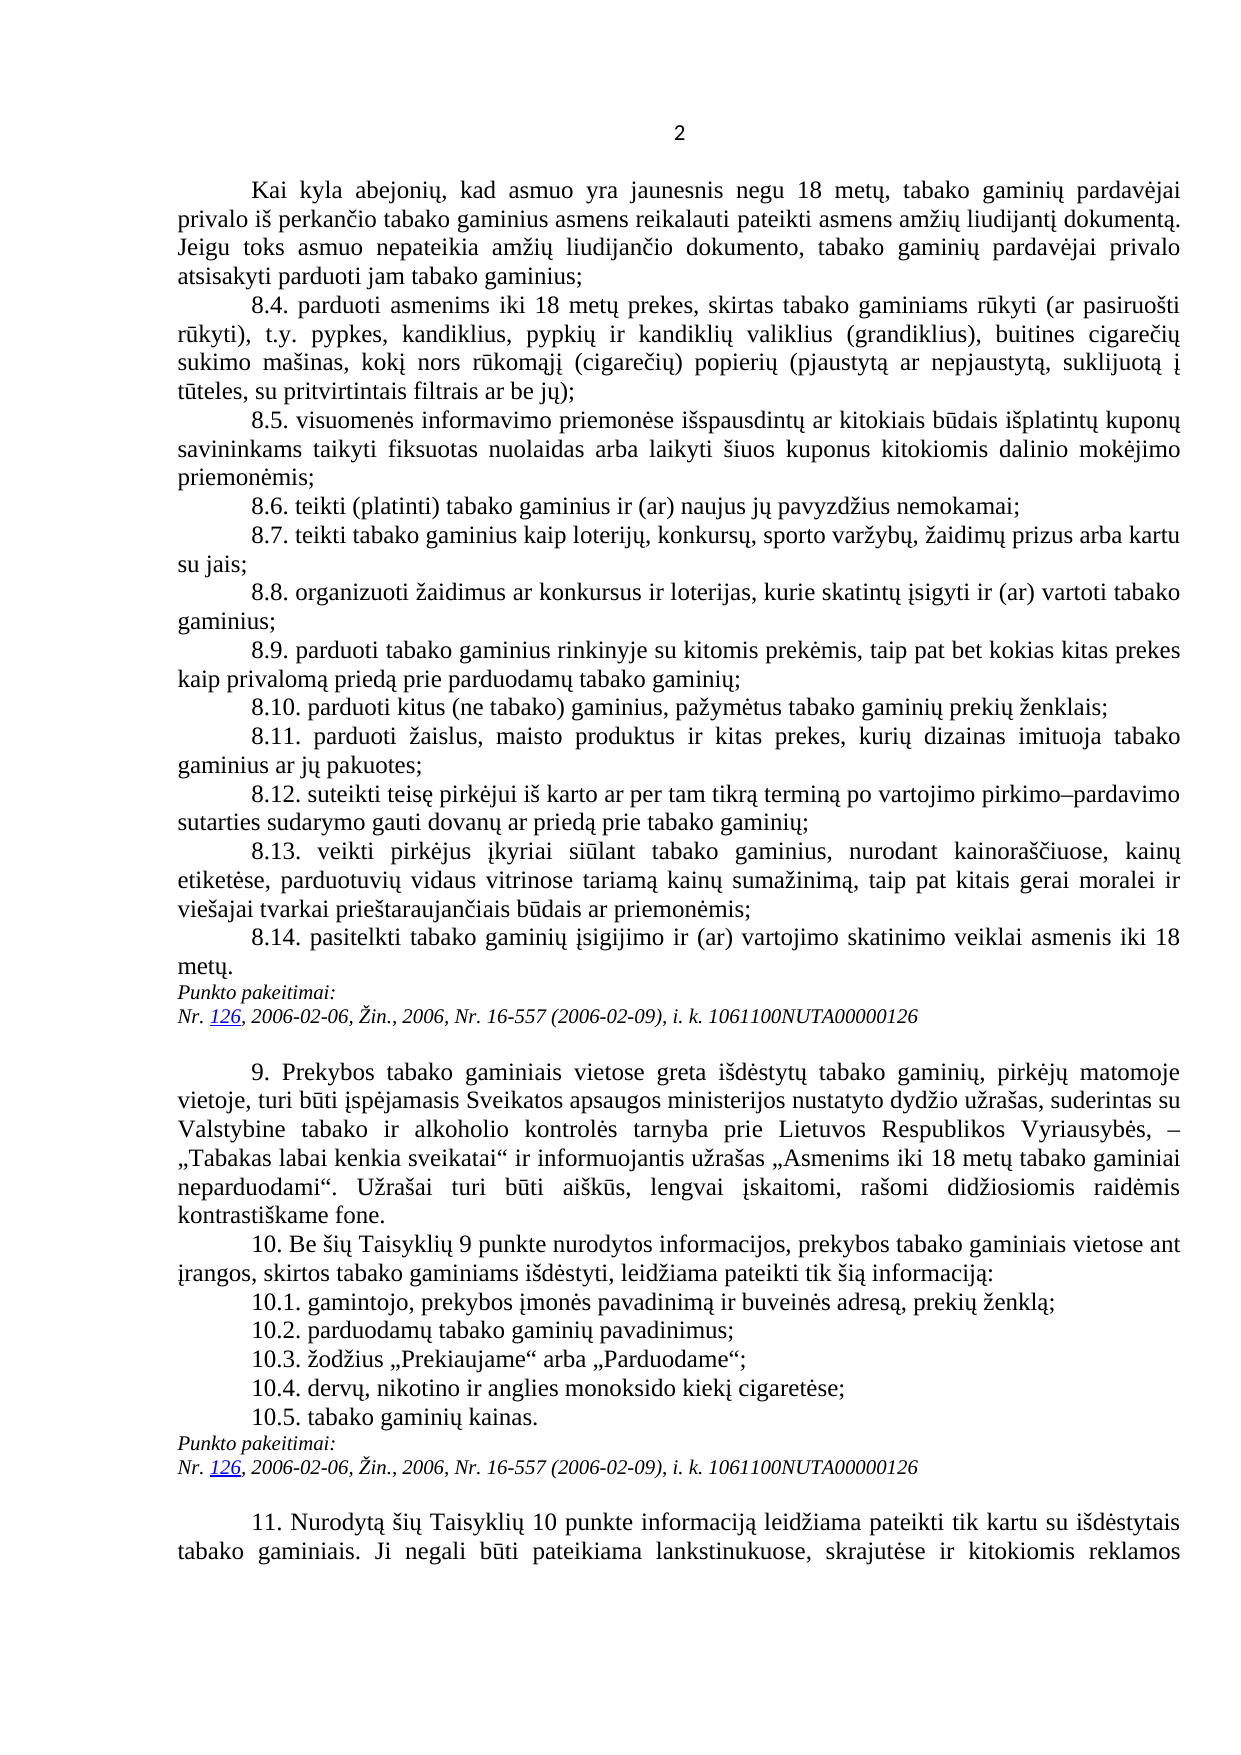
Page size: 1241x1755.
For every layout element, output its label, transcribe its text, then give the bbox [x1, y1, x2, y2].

text Punkto pakeitimai: [177, 1431, 1181, 1454]
text 9. Prekybos tabako gaminiais vietose greta išdėstytų tabako gaminių, pirkėjų matomoje vietoje, turi būti įspėjamasis Sveikatos apsaugos ministerijos nustatyto dydžio užrašas, suderintas su Valstybine tabako ir alkoholio kontrolės tarnyba prie Lietuvos Respublikos Vyriausybės, – „Tabakas labai kenkia sveikatai“ ir informuojantis užrašas „Asmenims iki 18 metų tabako gaminiai neparduodami“. Užrašai turi būti aiškūs, lengvai įskaitomi, rašomi didžiosiomis raidėmis kontrastiškame fone. [177, 1057, 1181, 1229]
text 10.4. dervų, nikotino ir anglies monoksido kiekį cigaretėse; [177, 1373, 1181, 1402]
text 8.7. teikti tabako gaminius kaip loterijų, konkursų, sporto varžybų, žaidimų prizus arba kartu su jais; [177, 520, 1181, 577]
text 10.2. parduodamų tabako gaminių pavadinimus; [177, 1316, 1181, 1344]
text 8.4. parduoti asmenims iki 18 metų prekes, skirtas tabako gaminiams rūkyti (ar pasiruošti rūkyti), t.y. pypkes, kandiklius, pypkių ir kandiklių valiklius (grandiklius), buitines cigarečių sukimo mašinas, kokį nors rūkomąjį (cigarečių) popierių (pjaustytą ar nepjaustytą, suklijuotą į tūteles, su pritvirtintais filtrais ar be jų); [177, 290, 1181, 405]
text 8.9. parduoti tabako gaminius rinkinyje su kitomis prekėmis, taip pat bet kokias kitas prekes kaip privalomą priedą prie parduodamų tabako gaminių; [177, 635, 1181, 692]
text 11. Nurodytą šių Taisyklių 10 punkte informaciją leidžiama pateikti tik kartu su išdėstytais tabako gaminiais. Ji negali būti pateikiama lankstinukuose, skrajutėse ir kitokiomis reklamos [177, 1507, 1181, 1565]
text Nr. 126, 2006-02-06, Žin., 2006, Nr. 16-557 (2006-02-09), i. k. 1061100NUTA00000126 [177, 1004, 1181, 1028]
text 10. Be šių Taisyklių 9 punkte nurodytos informacijos, prekybos tabako gaminiais vietose ant įrangos, skirtos tabako gaminiams išdėstyti, leidžiama pateikti tik šią informaciją: [177, 1229, 1181, 1287]
text 8.10. parduoti kitus (ne tabako) gaminius, pažymėtus tabako gaminių prekių ženklais; [177, 692, 1181, 721]
text 8.8. organizuoti žaidimus ar konkursus ir loterijas, kurie skatintų įsigyti ir (ar) vartoti tabako gaminius; [177, 577, 1181, 635]
text 8.11. parduoti žaislus, maisto produktus ir kitas prekes, kurių dizainas imituoja tabako gaminius ar jų pakuotes; [177, 721, 1181, 779]
text Nr. 126, 2006-02-06, Žin., 2006, Nr. 16-557 (2006-02-09), i. k. 1061100NUTA00000126 [177, 1454, 1181, 1479]
text 10.3. žodžius „Prekiaujame“ arba „Parduodame“; [177, 1344, 1181, 1373]
text 8.13. veikti pirkėjus įkyriai siūlant tabako gaminius, nurodant kainoraščiuose, kainų etiketėse, parduotuvių vidaus vitrinose tariamą kainų sumažinimą, taip pat kitais gerai moralei ir viešajai tvarkai prieštaraujančiais būdais ar priemonėmis; [177, 836, 1181, 922]
text 8.6. teikti (platinti) tabako gaminius ir (ar) naujus jų pavyzdžius nemokamai; [177, 491, 1181, 520]
text 8.14. pasitelkti tabako gaminių įsigijimo ir (ar) vartojimo skatinimo veiklai asmenis iki 18 metų. [177, 922, 1181, 980]
text 10.1. gamintojo, prekybos įmonės pavadinimą ir buveinės adresą, prekių ženklą; [177, 1287, 1181, 1316]
text 8.12. suteikti teisę pirkėjui iš karto ar per tam tikrą terminą po vartojimo pirkimo–pardavimo sutarties sudarymo gauti dovanų ar priedą prie tabako gaminių; [177, 779, 1181, 836]
text Kai kyla abejonių, kad asmuo yra jaunesnis negu 18 metų, tabako gaminių pardavėjai privalo iš perkančio tabako gaminius asmens reikalauti pateikti asmens amžių liudijantį dokumentą. Jeigu toks asmuo nepateikia amžių liudijančio dokumento, tabako gaminių pardavėjai privalo atsisakyti parduoti jam tabako gaminius; [177, 175, 1181, 290]
text 8.5. visuomenės informavimo priemonėse išspausdintų ar kitokiais būdais išplatintų kuponų savininkams taikyti fiksuotas nuolaidas arba laikyti šiuos kuponus kitokiomis dalinio mokėjimo priemonėmis; [177, 405, 1181, 491]
text Punkto pakeitimai: [177, 980, 1181, 1004]
text 10.5. tabako gaminių kainas. [177, 1402, 1181, 1431]
